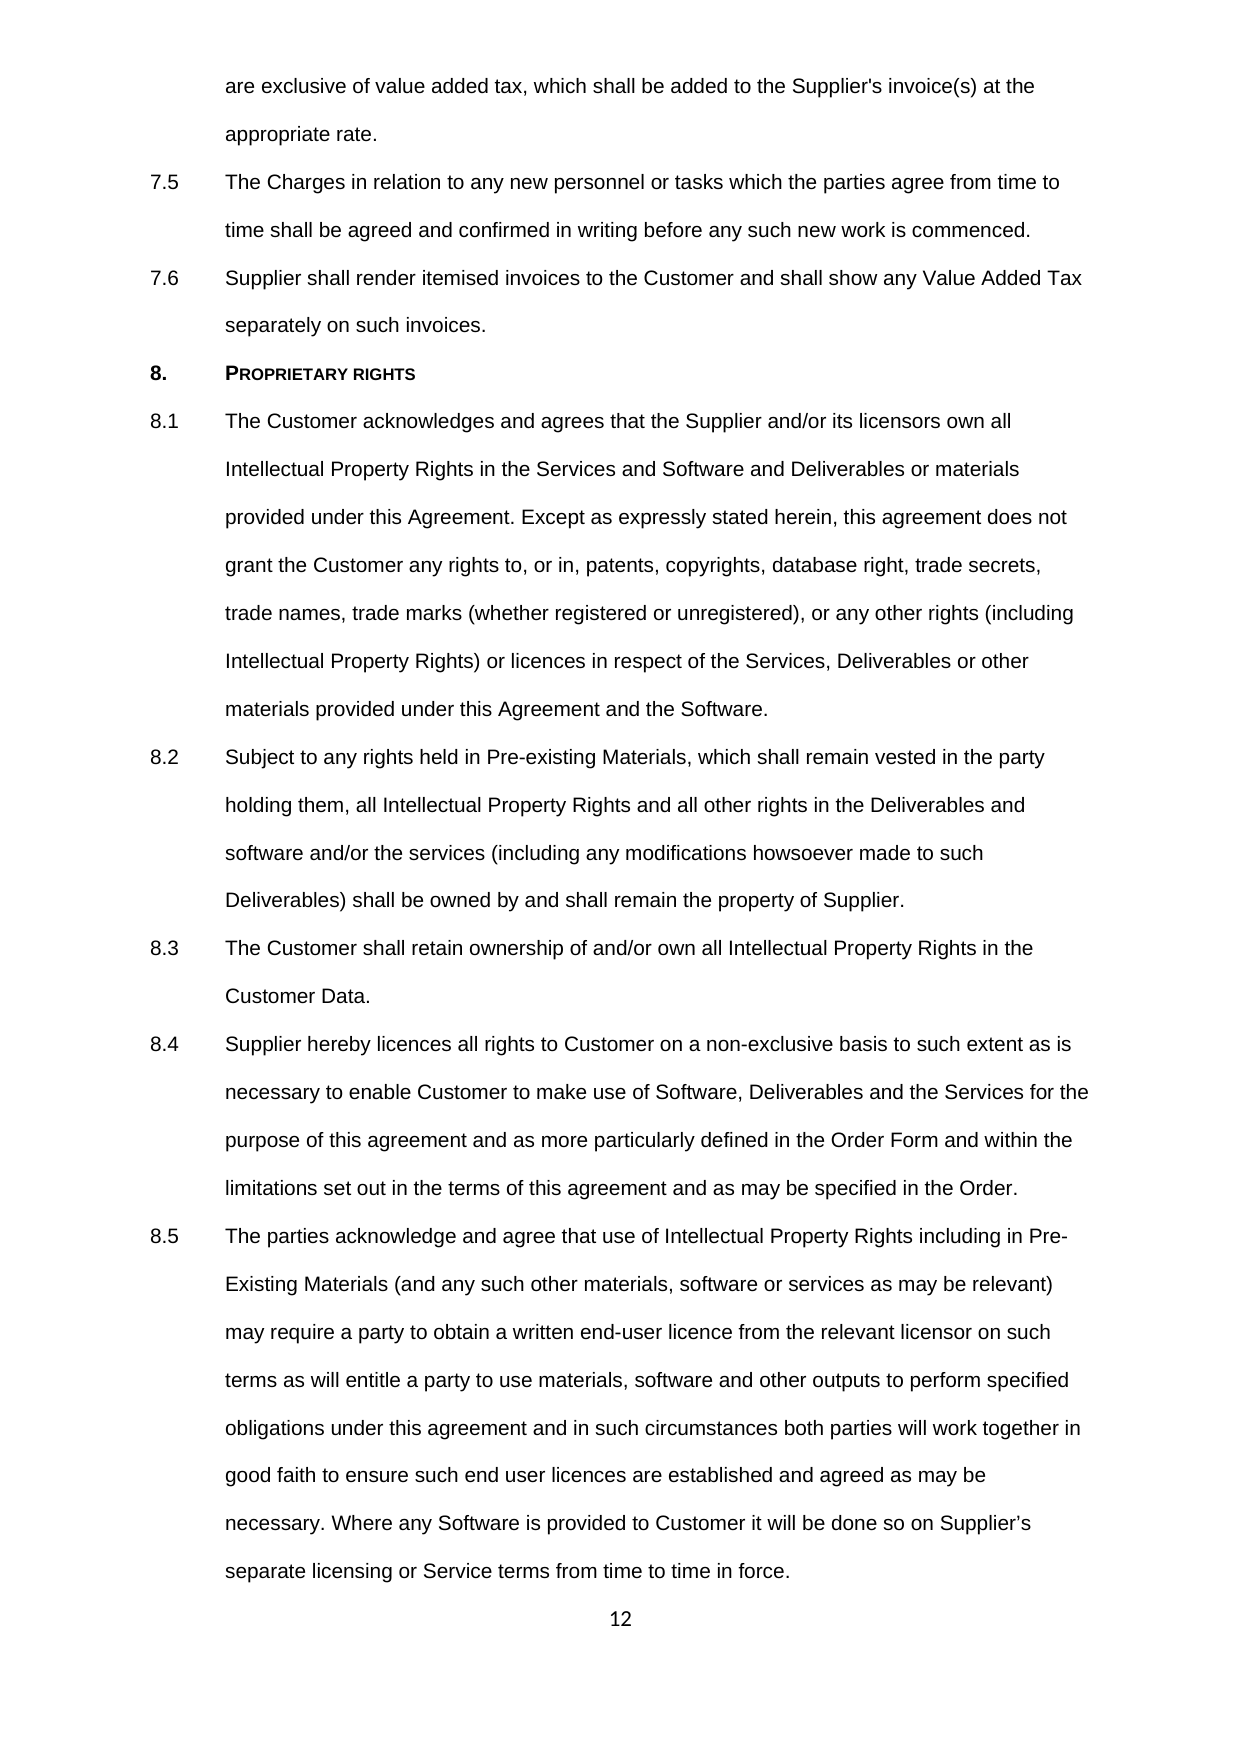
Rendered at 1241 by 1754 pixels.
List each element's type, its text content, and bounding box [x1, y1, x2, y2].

text 8.3 The Customer shall retain ownership of and/or own all Intellectual Property Rights in the Customer Data. [150, 936, 1090, 1008]
text 8.4 Supplier hereby licences all rights to Customer on a non-exclusive basis to such extent as is necessary to enable Customer to make use of Software, Deliverables and the Services for the purpose of this agreement and as more particularly defined in the Order Form and within the limitations set out in the terms of this agreement and as may be specified in the Order. [150, 1032, 1090, 1200]
text 8.2 Subject to any rights held in Pre-existing Materials, which shall remain vested in the party holding them, all Intellectual Property Rights and all other rights in the Deliverables and software and/or the services (including any modifications howsoever made to such Deliverables) shall be owned by and shall remain the property of Supplier. [150, 744, 1090, 912]
text 7.6 Supplier shall render itemised invoices to the Customer and shall show any Value Added Tax separately on such invoices. [150, 265, 1090, 337]
text 8.5 The parties acknowledge and agree that use of Intellectual Property Rights including in Pre-Existing Materials (and any such other materials, software or services as may be relevant) may require a party to obtain a written end-user licence from the relevant licensor on such terms as will entitle a party to use materials, software and other outputs to perform specified obligations under this agreement and in such circumstances both parties will work together in good faith to ensure such end user licences are established and agreed as may be necessary. Where any Software is provided to Customer it will be done so on Supplier’s separate licensing or Service terms from time to time in force. [150, 1224, 1090, 1583]
text 7.5 The Charges in relation to any new personnel or tasks which the parties agree from time to time shall be agreed and confirmed in writing before any such new work is commenced. [150, 169, 1090, 241]
text 8.1 The Customer acknowledges and agrees that the Supplier and/or its licensors own all Intellectual Property Rights in the Services and Software and Deliverables or materials provided under this Agreement. Except as expressly stated herein, this agreement does not grant the Customer any rights to, or in, patents, copyrights, database right, trade secrets, trade names, trade marks (whether registered or unregistered), or any other rights (including Intellectual Property Rights) or licences in respect of the Services, Deliverables or other materials provided under this Agreement and the Software. [150, 409, 1090, 721]
text 8. PROPRIETARY RIGHTS [150, 361, 1090, 385]
text are exclusive of value added tax, which shall be added to the Supplier's invoice(s) at the appropriate rate. [150, 74, 1090, 146]
